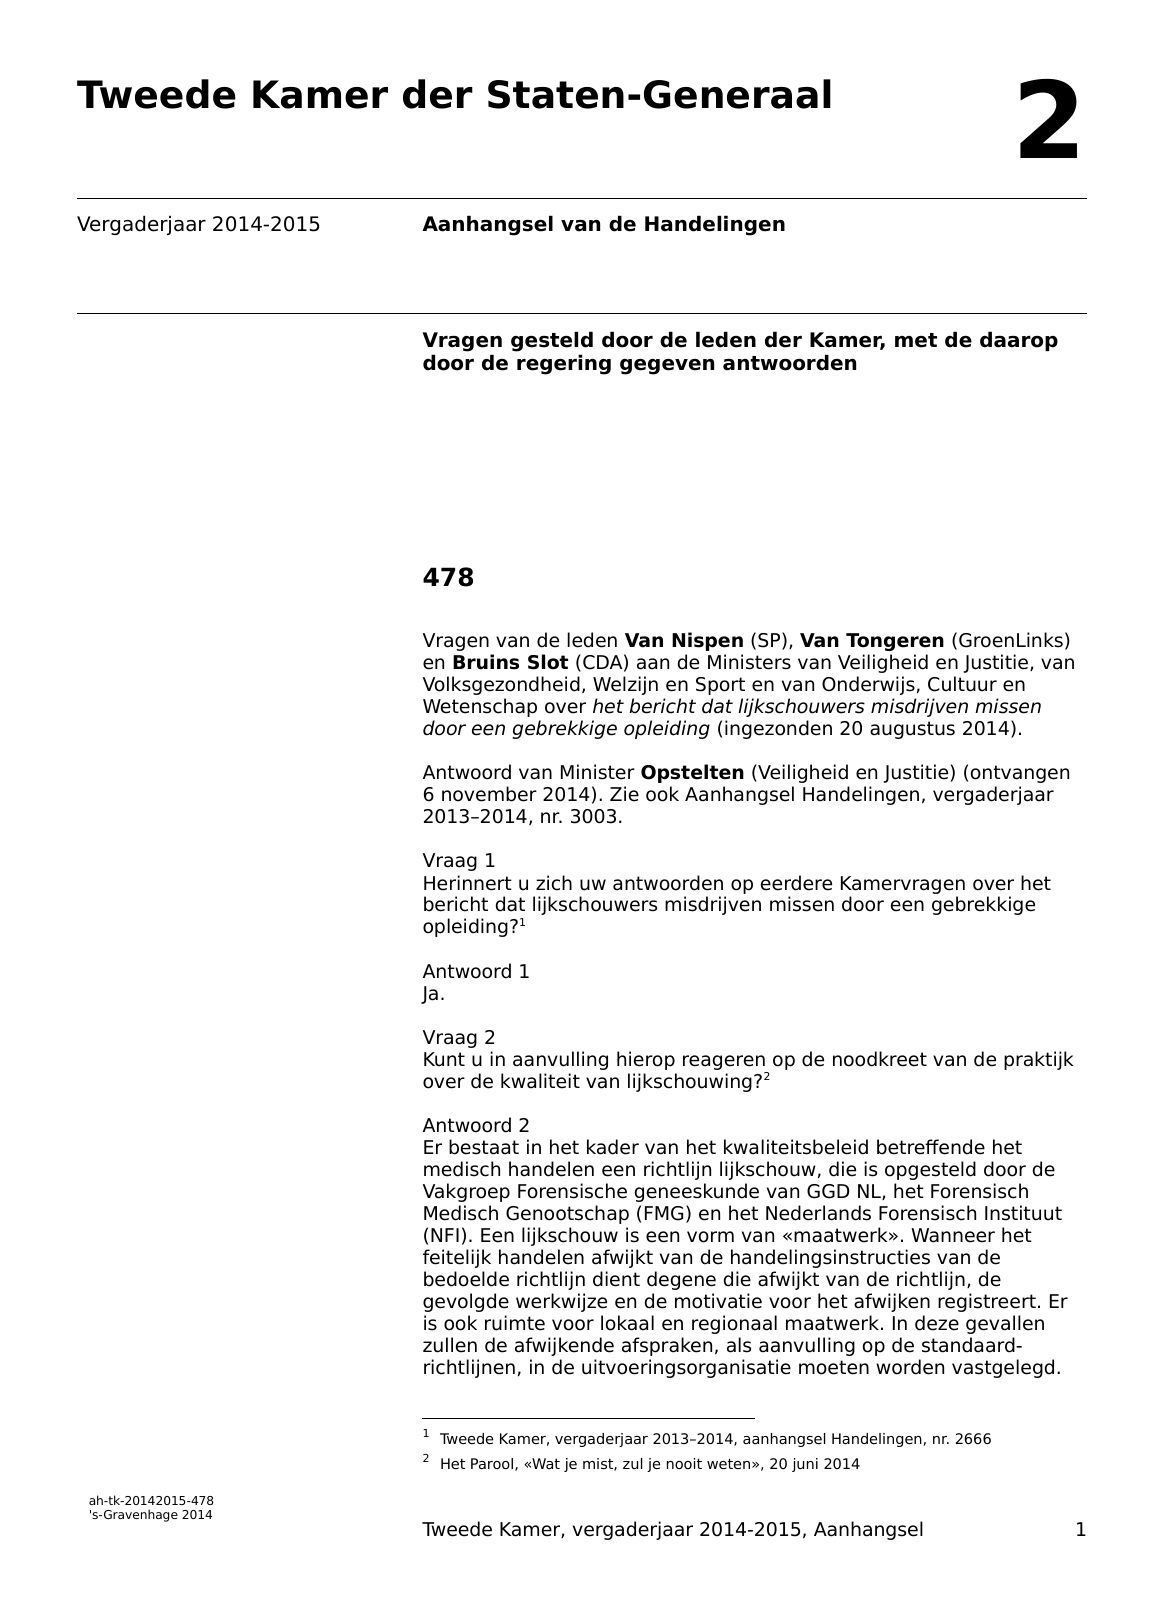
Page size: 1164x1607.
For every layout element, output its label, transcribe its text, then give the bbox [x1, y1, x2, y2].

text 478 [422, 563, 1087, 592]
table_header 2 [886, 59, 1087, 198]
table_header Tweede Kamer der Staten-Generaal [77, 59, 886, 198]
table_cell [77, 314, 422, 375]
text Vragen van de leden Van Nispen (SP), Van Tongeren (GroenLinks) en Bruins Slot (CDA) aan de Ministers van Veiligheid en Justitie, van Volksgezondheid, Welzijn en Sport en van Onderwijs, Cultuur en Wetenschap over het bericht dat lijkschouwers misdrijven missen door een gebrekkige opleiding (ingezonden 20 augustus 2014). [422, 630, 1087, 740]
text Kunt u in aanvulling hierop reageren op de noodkreet van de praktijk over de kwaliteit van lijkschouwing? [422, 1049, 1087, 1093]
text Ja. [422, 982, 1087, 1004]
text Tweede Kamer, vergaderjaar 2013–2014, aanhangsel Handelingen, nr. 2666 [422, 1427, 1087, 1449]
text ah-tk-20142015-478 [88, 1494, 323, 1508]
text Herinnert u zich uw antwoorden op eerdere Kamervragen over het bericht dat lijkschouwers misdrijven missen door een gebrekkige opleiding? [422, 872, 1087, 938]
text Antwoord 2 [422, 1115, 1087, 1137]
text Het Parool, «Wat je mist, zul je nooit weten», 20 juni 2014 [422, 1452, 1087, 1474]
table_cell Aanhangsel van de Handelingen [422, 199, 1087, 313]
text Vraag 1 [422, 850, 1087, 872]
text 's-Gravenhage 2014 [88, 1508, 323, 1522]
table_cell Vergaderjaar 2014-2015 [77, 199, 422, 313]
text Antwoord van Minister Opstelten (Veiligheid en Justitie) (ontvangen 6 november 2014). Zie ook Aanhangsel Handelingen, vergaderjaar 2013–2014, nr. 3003. [422, 762, 1087, 828]
text Er bestaat in het kader van het kwaliteitsbeleid betreffende het medisch handelen een richtlijn lijkschouw, die is opgesteld door de Vakgroep Forensische geneeskunde van GGD NL, het Forensisch Medisch Genootschap (FMG) en het Nederlands Forensisch Instituut (NFI). Een lijkschouw is een vorm van «maatwerk». Wanneer het feitelijk handelen afwijkt van de handelingsinstructies van de bedoelde richtlijn dient degene die afwijkt van de richtlijn, de gevolgde werkwijze en de motivatie voor het afwijken registreert. Er is ook ruimte voor lokaal en regionaal maatwerk. In deze gevallen zullen de afwijkende afspraken, als aanvulling op de standaard-richtlijnen, in de uitvoeringsorganisatie moeten worden vastgelegd. [422, 1137, 1087, 1378]
text Antwoord 1 [422, 961, 1087, 982]
table_cell Vragen gesteld door de leden der Kamer, met de daarop door de regering gegeven antwoorden [422, 314, 1087, 375]
text Vraag 2 [422, 1027, 1087, 1049]
